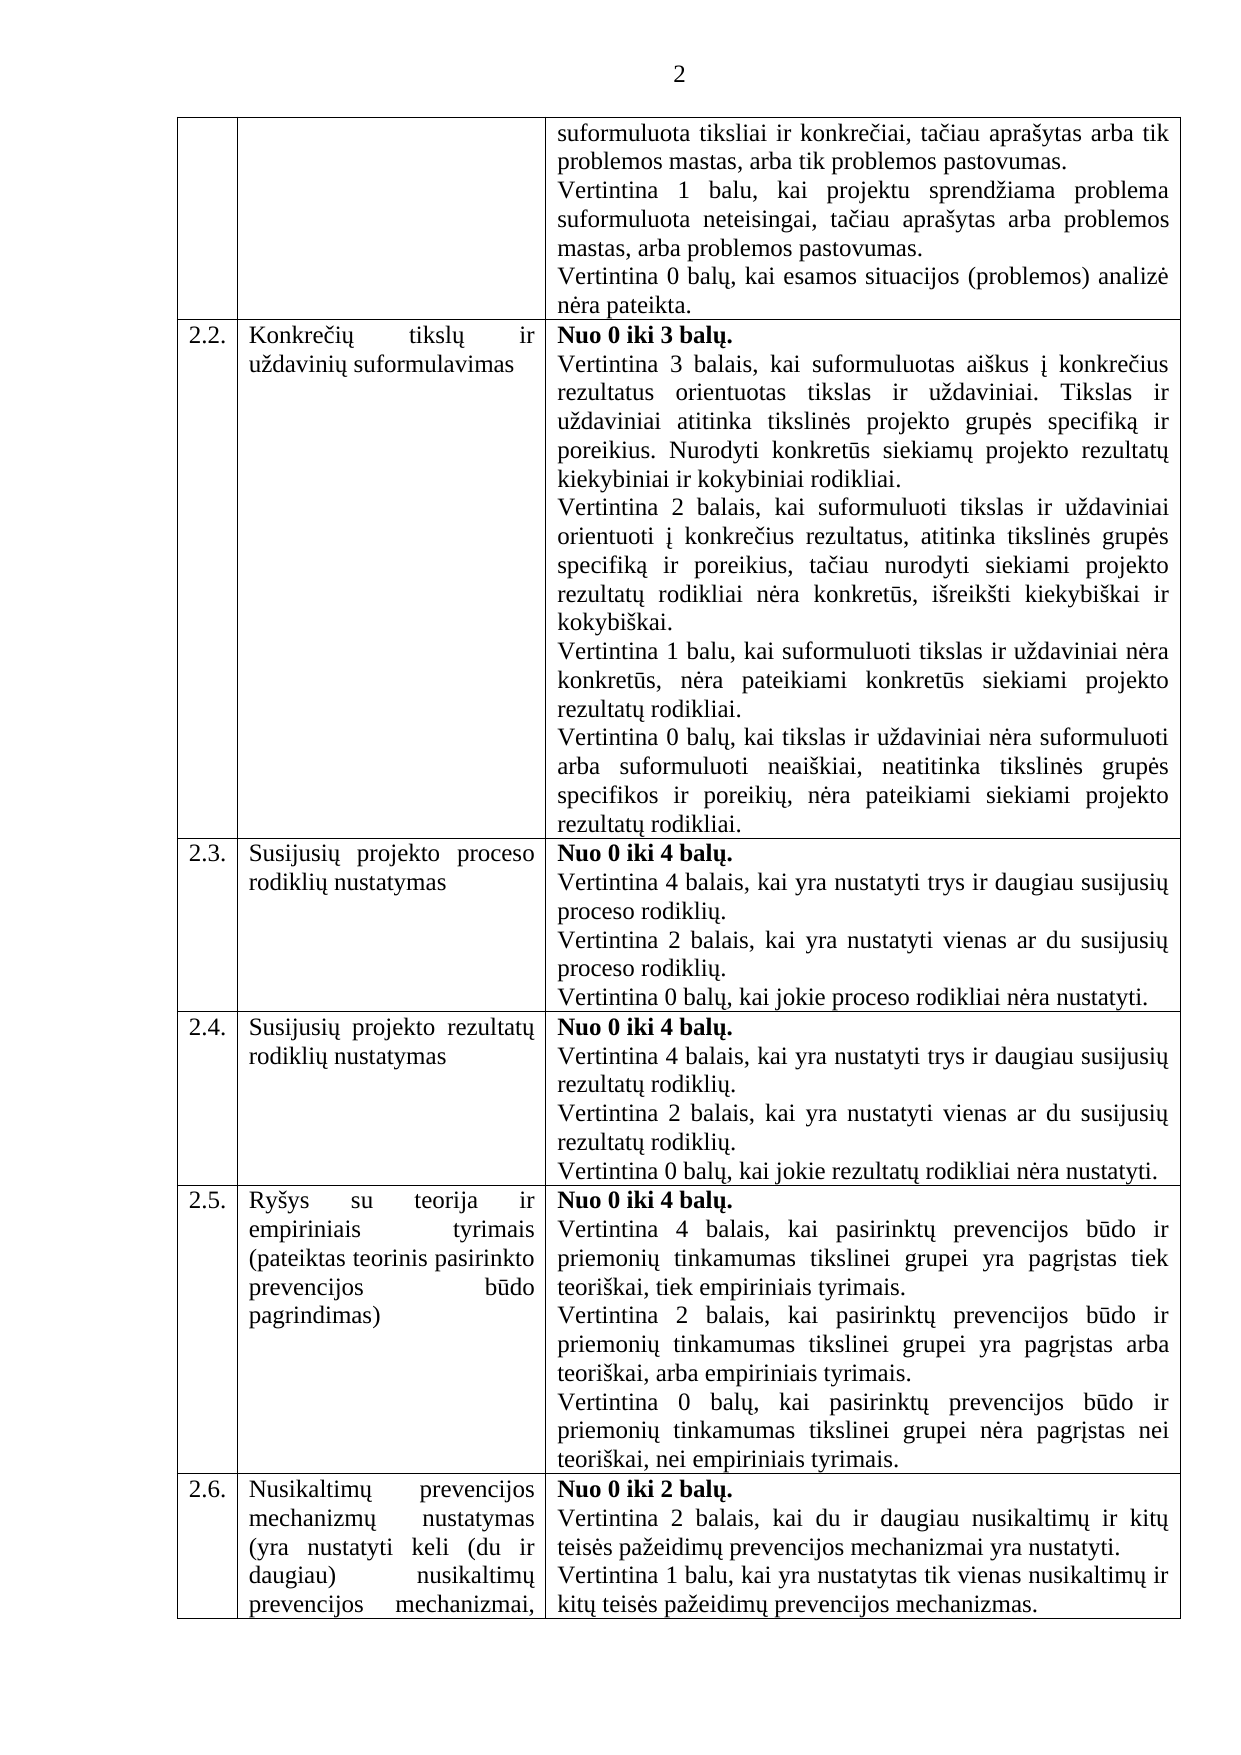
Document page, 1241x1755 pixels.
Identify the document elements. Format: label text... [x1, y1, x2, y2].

table_cell suformuluota tiksliai ir konkrečiai, tačiau aprašytas arba tik problemos mastas, arba tik problemos pastovumas. Vertintina 1 balu, kai projektu sprendžiama problema suformuluota neteisingai, tačiau aprašytas arba problemos mastas, arba problemos pastovumas. Vertintina 0 balų, kai esamos situacijos (problemos) analizė nėra pateikta. [546, 118, 1180, 319]
table_cell Nuo 0 iki 4 balų. Vertintina 4 balais, kai yra nustatyti trys ir daugiau susijusių rezultatų rodiklių. Vertintina 2 balais, kai yra nustatyti vienas ar du susijusių rezultatų rodiklių. Vertintina 0 balų, kai jokie rezultatų rodikliai nėra nustatyti. [546, 1012, 1180, 1184]
table_cell Nuo 0 iki 3 balų. Vertintina 3 balais, kai suformuluotas aiškus į konkrečius rezultatus orientuotas tikslas ir uždaviniai. Tikslas ir uždaviniai atitinka tikslinės projekto grupės specifiką ir poreikius. Nurodyti konkretūs siekiamų projekto rezultatų kiekybiniai ir kokybiniai rodikliai. Vertintina 2 balais, kai suformuluoti tikslas ir uždaviniai orientuoti į konkrečius rezultatus, atitinka tikslinės grupės specifiką ir poreikius, tačiau nurodyti siekiami projekto rezultatų rodikliai nėra konkretūs, išreikšti kiekybiškai ir kokybiškai. Vertintina 1 balu, kai suformuluoti tikslas ir uždaviniai nėra konkretūs, nėra pateikiami konkretūs siekiami projekto rezultatų rodikliai. Vertintina 0 balų, kai tikslas ir uždaviniai nėra suformuluoti arba suformuluoti neaiškiai, neatitinka tikslinės grupės specifikos ir poreikių, nėra pateikiami siekiami projekto rezultatų rodikliai. [546, 320, 1180, 837]
table_cell Nuo 0 iki 2 balų. Vertintina 2 balais, kai du ir daugiau nusikaltimų ir kitų teisės pažeidimų prevencijos mechanizmai yra nustatyti. Vertintina 1 balu, kai yra nustatytas tik vienas nusikaltimų ir kitų teisės pažeidimų prevencijos mechanizmas. [546, 1474, 1180, 1618]
table_cell 2.4. [178, 1012, 237, 1184]
table_cell Nuo 0 iki 4 balų. Vertintina 4 balais, kai pasirinktų prevencijos būdo ir priemonių tinkamumas tikslinei grupei yra pagrįstas tiek teoriškai, tiek empiriniais tyrimais. Vertintina 2 balais, kai pasirinktų prevencijos būdo ir priemonių tinkamumas tikslinei grupei yra pagrįstas arba teoriškai, arba empiriniais tyrimais. Vertintina 0 balų, kai pasirinktų prevencijos būdo ir priemonių tinkamumas tikslinei grupei nėra pagrįstas nei teoriškai, nei empiriniais tyrimais. [546, 1186, 1180, 1473]
table_cell 2.5. [178, 1186, 237, 1473]
table_cell Susijusių projekto proceso rodiklių nustatymas [238, 839, 545, 1011]
table_cell Susijusių projekto rezultatų rodiklių nustatymas [238, 1012, 545, 1184]
table_cell Ryšys su teorija ir empiriniais tyrimais (pateiktas teorinis pasirinkto prevencijos būdo pagrindimas) [238, 1186, 545, 1473]
table_cell Nuo 0 iki 4 balų. Vertintina 4 balais, kai yra nustatyti trys ir daugiau susijusių proceso rodiklių. Vertintina 2 balais, kai yra nustatyti vienas ar du susijusių proceso rodiklių. Vertintina 0 balų, kai jokie proceso rodikliai nėra nustatyti. [546, 839, 1180, 1011]
table_cell Nusikaltimų prevencijos mechanizmų nustatymas (yra nustatyti keli (du ir daugiau) nusikaltimų prevencijos mechanizmai, [238, 1474, 545, 1618]
table_cell 2.6. [178, 1474, 237, 1618]
table_cell 2.3. [178, 839, 237, 1011]
table_cell 2.2. [178, 320, 237, 837]
table_cell Konkrečių tikslų ir uždavinių suformulavimas [238, 320, 545, 837]
table_cell [178, 118, 237, 319]
table_cell [238, 118, 545, 319]
